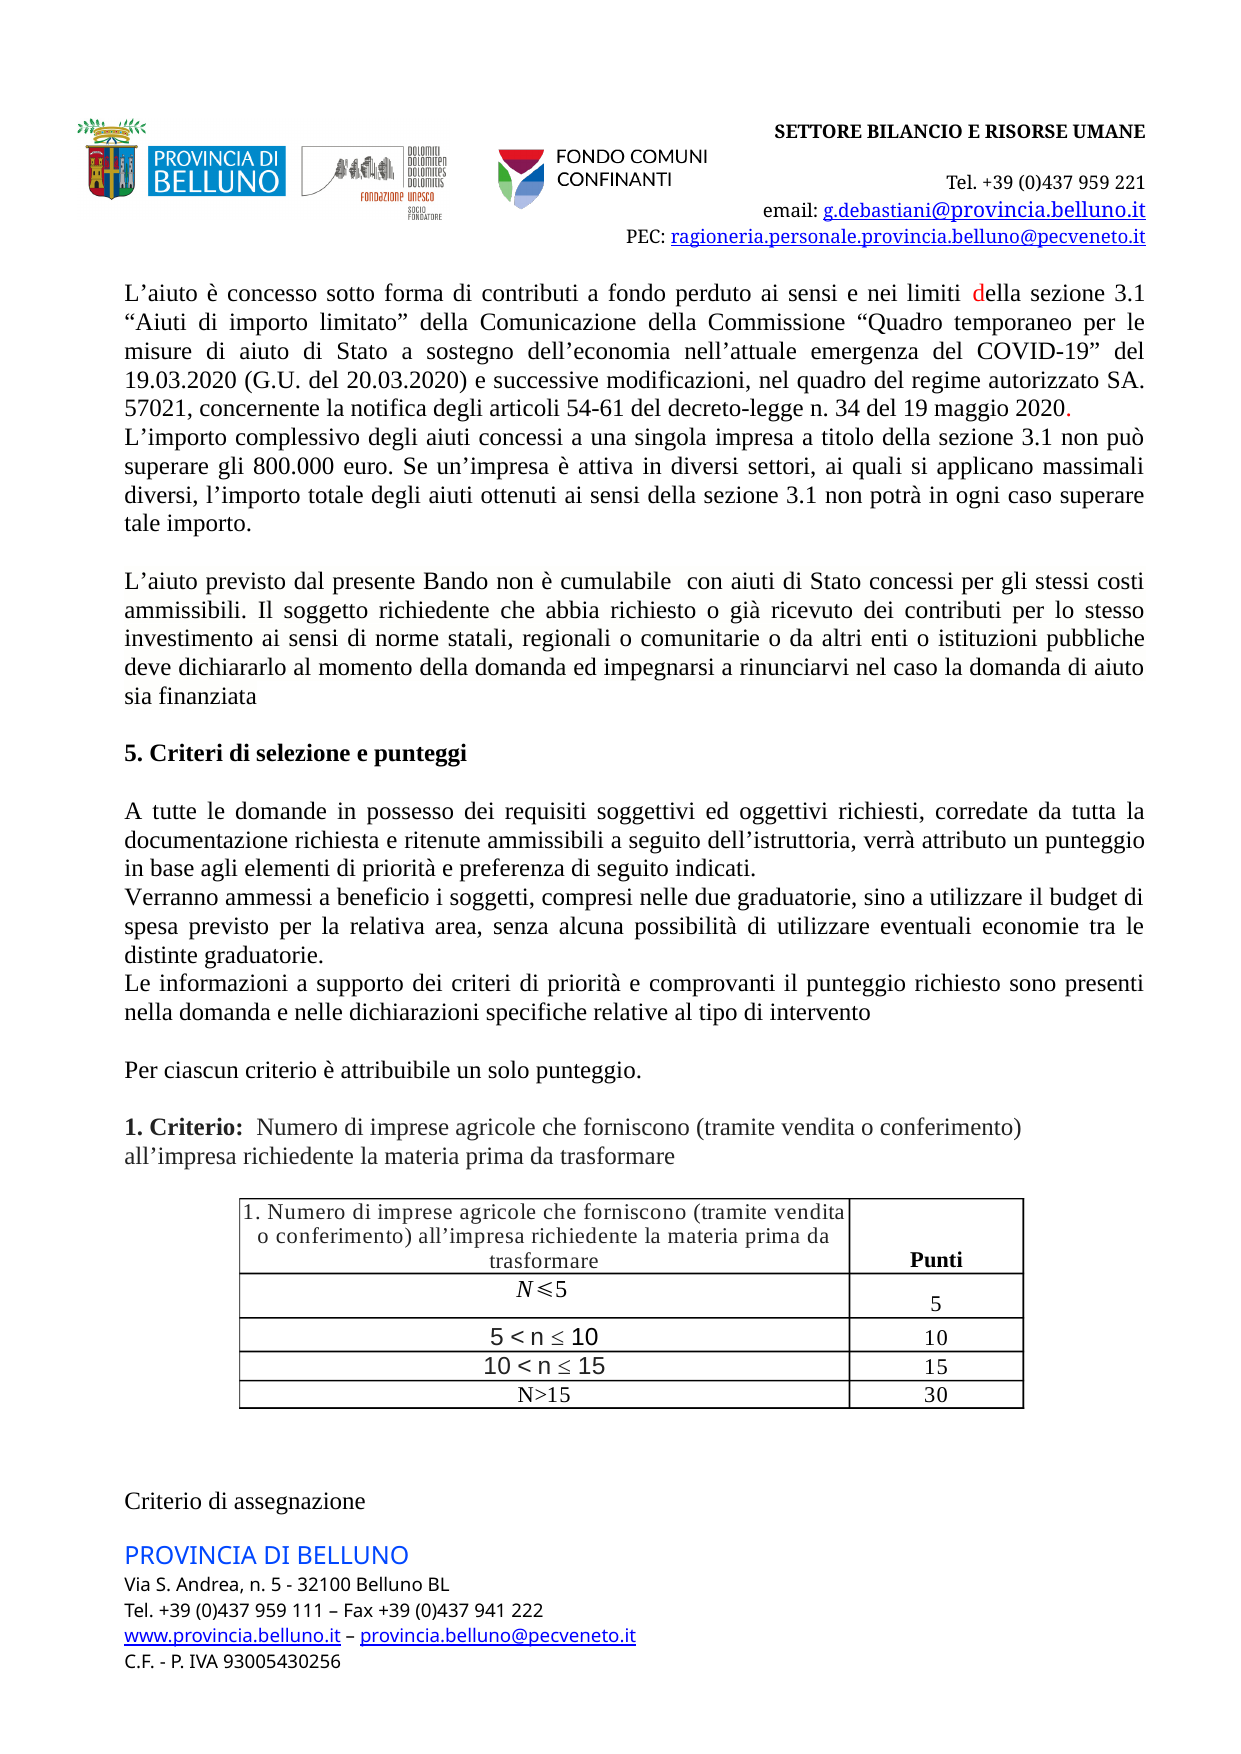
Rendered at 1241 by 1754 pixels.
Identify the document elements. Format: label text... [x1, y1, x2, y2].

text 1. Criterio: Numero di imprese agricole che forniscono (tramite vendita o conferimento) [124, 1112, 1146, 1141]
text L’aiuto previsto dal presente Bando non è cumulabile con aiuti di Stato concessi per gli stessi costi ammissibili. Il soggetto richiedente che abbia richiesto o già ricevuto dei contributi per lo stesso investimento ai sensi di norme statali, regionali o comunitarie o da altri enti o istituzioni pubbliche deve dichiararlo al momento della domanda ed impegnarsi a rinunciarvi nel caso la domanda di aiuto sia finanziata [124, 566, 1146, 710]
picture [473, 129, 734, 230]
text L’aiuto è concesso sotto forma di contributi a fondo perduto ai sensi e nei limiti della sezione 3.1 “Aiuti di importo limitato” della Comunicazione della Commissione “Quadro temporaneo per le misure di aiuto di Stato a sostegno dell’economia nell’attuale emergenza del COVID-19” del 19.03.2020 (G.U. del 20.03.2020) e successive modificazioni, nel quadro del regime autorizzato SA. 57021, concernente la notifica degli articoli 54-61 del decreto-legge n. 34 del 19 maggio 2020. [124, 278, 1146, 422]
text Per ciascun criterio è attribuibile un solo punteggio. [124, 1055, 1146, 1083]
text Verranno ammessi a beneficio i soggetti, compresi nelle due graduatorie, sino a utilizzare il budget di spesa previsto per la relativa area, senza alcuna possibilità di utilizzare eventuali economie tra le distinte graduatorie. [124, 882, 1146, 968]
text Criterio di assegnazione [124, 1486, 1146, 1515]
text all’impresa richiedente la materia prima da trasformare [124, 1141, 1146, 1170]
picture [77, 118, 450, 220]
text 5. Criteri di selezione e punteggi [124, 738, 1146, 767]
text Le informazioni a supporto dei criteri di priorità e comprovanti il punteggio richiesto sono presenti nella domanda e nelle dichiarazioni specifiche relative al tipo di intervento [124, 968, 1146, 1026]
text A tutte le domande in possesso dei requisiti soggettivi ed oggettivi richiesti, corredate da tutta la documentazione richiesta e ritenute ammissibili a seguito dell’istruttoria, verrà attributo un punteggio in base agli elementi di priorità e preferenza di seguito indicati. [124, 796, 1146, 882]
text L’importo complessivo degli aiuti concessi a una singola impresa a titolo della sezione 3.1 non può superare gli 800.000 euro. Se un’impresa è attiva in diversi settori, ai quali si applicano massimali diversi, l’importo totale degli aiuti ottenuti ai sensi della sezione 3.1 non potrà in ogni caso superare tale importo. [124, 422, 1146, 537]
